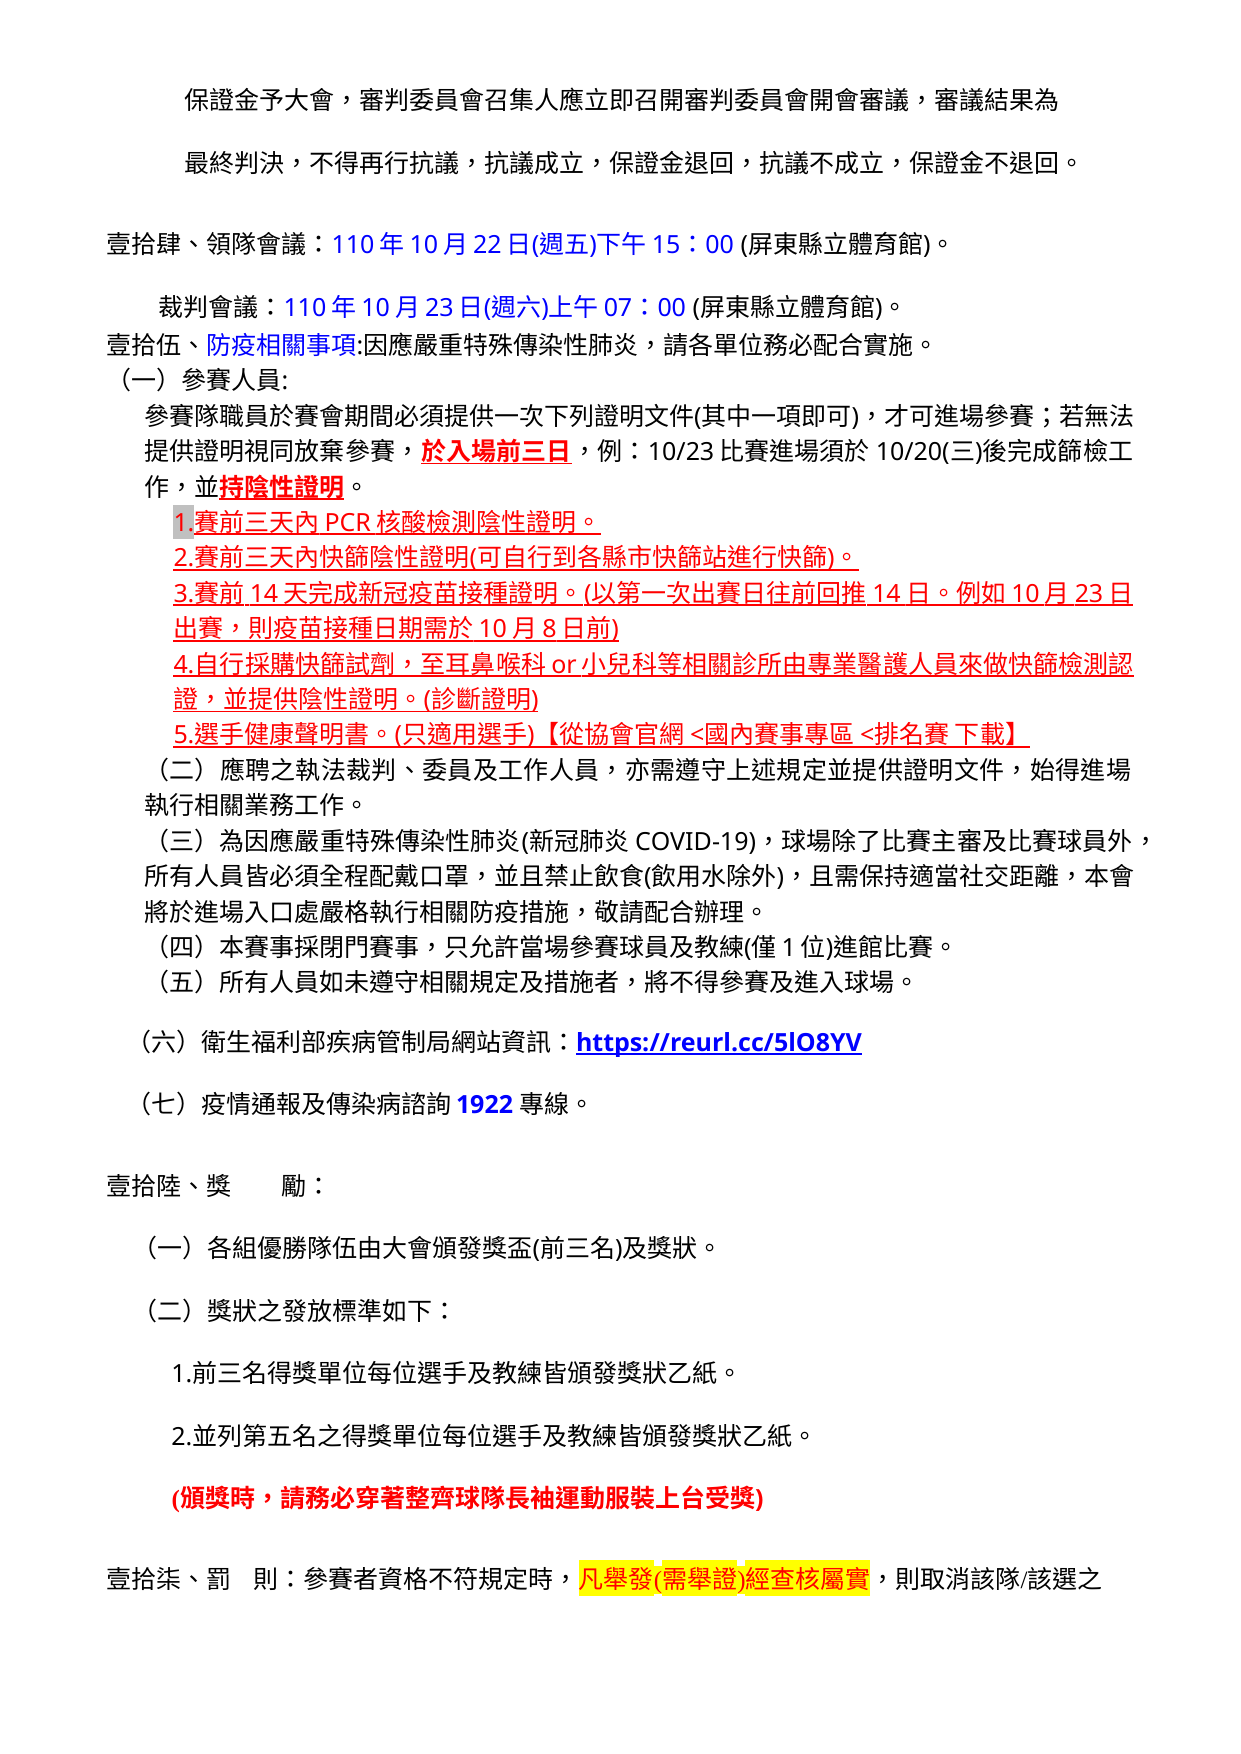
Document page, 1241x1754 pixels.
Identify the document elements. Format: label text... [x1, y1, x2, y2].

text （一）參賽人員: [106, 361, 1134, 397]
text 5.選手健康聲明書。(只適用選手)【從協會官網 <國內賽事專區 <排名賽 下載】 [173, 716, 1134, 751]
text 2.並列第五名之得獎單位每位選手及教練皆頒發獎狀乙紙。 [106, 1393, 1134, 1455]
text （一）各組優勝隊伍由大會頒發獎盃(前三名)及獎狀。 [106, 1205, 1134, 1268]
text 裁判會議：110年10月23日(週六)上午07：00 (屏東縣立體育館)。 [106, 263, 1134, 326]
text （七）疫情通報及傳染病諮詢1922 專線。 [106, 1061, 1134, 1124]
text 證，並提供陰性證明。(診斷證明) [173, 677, 1134, 716]
text 4.自行採購快篩試劑，至耳鼻喉科or小兒科等相關診所由專業醫護人員來做快篩檢測認 [173, 645, 1134, 675]
text （四）本賽事採閉門賽事，只允許當場參賽球員及教練(僅1位)進館比賽。 [144, 928, 1134, 963]
text 壹拾伍、防疫相關事項:因應嚴重特殊傳染性肺炎，請各單位務必配合實施。 [106, 326, 1134, 361]
text (頒獎時，請務必穿著整齊球隊長袖運動服裝上台受獎) [106, 1455, 1134, 1518]
text 1.賽前三天內PCR核酸檢測陰性證明。 [173, 503, 1134, 538]
text 壹拾肆、領隊會議：110年10月22日(週五)下午15：00 (屏東縣立體育館)。 [106, 201, 1134, 263]
text 2.賽前三天內快篩陰性證明(可自行到各縣市快篩站進行快篩)。 [173, 538, 1134, 574]
text 保證金予大會，審判委員會召集人應立即召開審判委員會開會審議，審議結果為 [106, 57, 1134, 120]
text （五）所有人員如未遵守相關規定及措施者，將不得參賽及進入球場。 [144, 963, 1134, 999]
text （六）衛生福利部疾病管制局網站資訊：https://reurl.cc/5lO8YV [106, 999, 1134, 1061]
text 最終判決，不得再行抗議，抗議成立，保證金退回，抗議不成立，保證金不退回。 [106, 120, 1134, 182]
text 壹拾陸、獎 勵： [106, 1143, 1134, 1205]
text （二）獎狀之發放標準如下： [106, 1268, 1134, 1330]
text 參賽隊職員於賽會期間必須提供一次下列證明文件(其中一項即可)，才可進場參賽；若無法提供證明視同放棄參賽，於入場前三日，例：10/23比賽進場須於10/20(三)後完成篩檢工作，並持陰性證明。 [144, 397, 1134, 503]
text 3.賽前14天完成新冠疫苗接種證明。(以第一次出賽日往前回推14日。例如10月23日出賽，則疫苗接種日期需於10月8日前) [173, 574, 1134, 645]
text （二）應聘之執法裁判、委員及工作人員，亦需遵守上述規定並提供證明文件，始得進場執行相關業務工作。 [144, 751, 1134, 822]
text （三）為因應嚴重特殊傳染性肺炎(新冠肺炎COVID-19)，球場除了比賽主審及比賽球員外，所有人員皆必須全程配戴口罩，並且禁止飲食(飲用水除外)，且需保持適當社交距離，本會將於進場入口處嚴格執行相關防疫措施，敬請配合辦理。 [144, 822, 1134, 928]
text 1.前三名得獎單位每位選手及教練皆頒發獎狀乙紙。 [106, 1330, 1134, 1393]
text 壹拾柒、罰 則：參賽者資格不符規定時，凡舉發(需舉證)經查核屬實，則取消該隊/該選之 [106, 1536, 1134, 1599]
